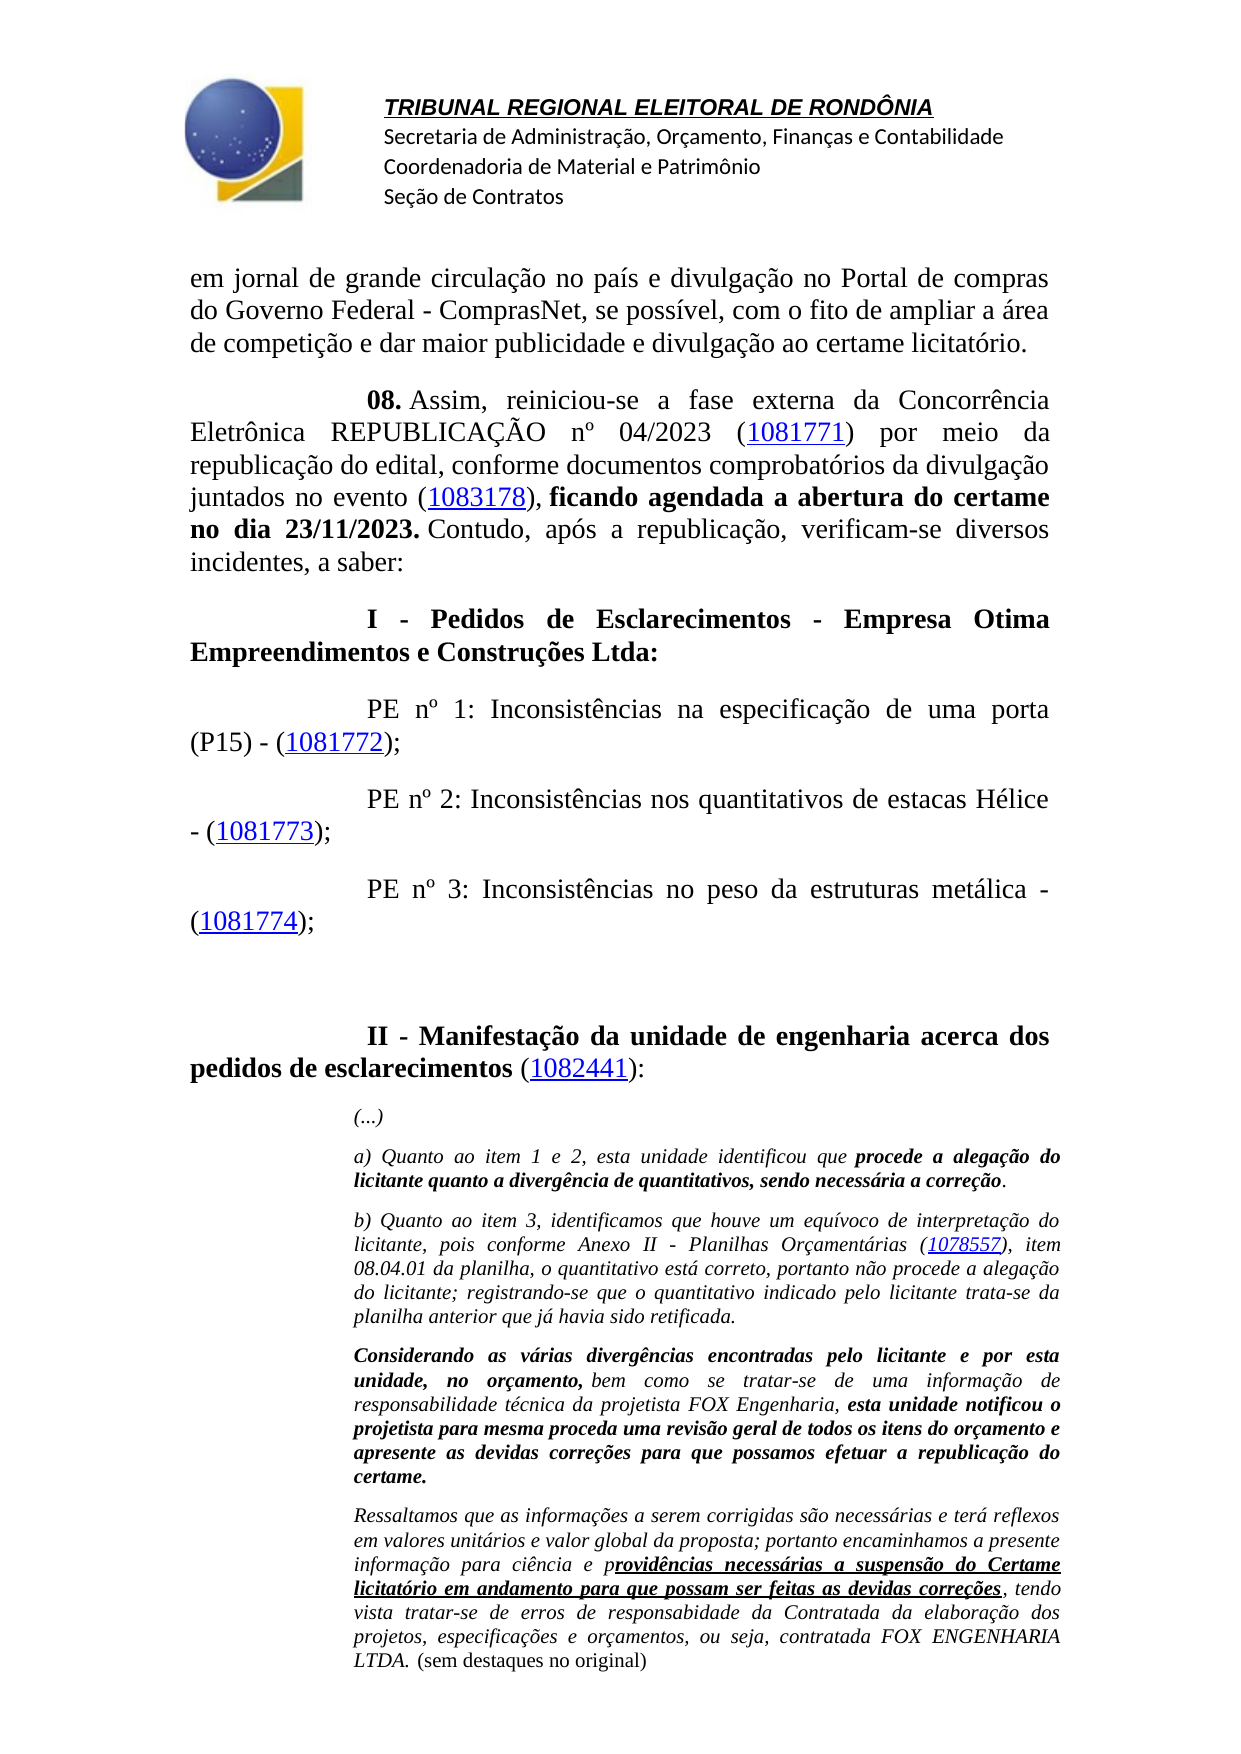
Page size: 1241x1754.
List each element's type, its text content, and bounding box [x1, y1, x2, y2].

text (...) [354, 1104, 1063, 1128]
text Considerando as várias divergências encontradas pelo licitante e por esta unidade, no orçamento, bem como se tratar-se de uma informação de responsabilidade técnica da projetista FOX Engenharia, esta unidade notificou o projetista para mesma proceda uma revisão geral de todos os itens do orçamento e apresente as devidas correções para que possamos efetuar a republicação do certame. [354, 1343, 1063, 1488]
text PE nº 1: Inconsistências na especificação de uma porta (P15) - (1081772); [190, 692, 1051, 757]
text PE nº 3: Inconsistências no peso da estruturas metálica - (1081774); [190, 872, 1051, 937]
text II - Manifestação da unidade de engenharia acerca dos pedidos de esclarecimentos (1082441): [190, 1019, 1051, 1084]
text b) Quanto ao item 3, identificamos que houve um equívoco de interpretação do licitante, pois conforme Anexo II - Planilhas Orçamentárias (1078557), item 08.04.01 da planilha, o quantitativo está correto, portanto não procede a alegação do licitante; registrando-se que o quantitativo indicado pelo licitante trata-se da planilha anterior que já havia sido retificada. [354, 1207, 1063, 1328]
text I - Pedidos de Esclarecimentos - Empresa Otima Empreendimentos e Construções Ltda: [190, 602, 1051, 667]
text PE nº 2: Inconsistências nos quantitativos de estacas Hélice - (1081773); [190, 782, 1051, 847]
text Ressaltamos que as informações a serem corrigidas são necessárias e terá reflexos em valores unitários e valor global da proposta; portanto encaminhamos a presente informação para ciência e providências necessárias a suspensão do Certame licitatório em andamento para que possam ser feitas as devidas correções, tendo vista tratar-se de erros de responsabidade da Contratada da elaboração dos projetos, especificações e orçamentos, ou seja, contratada FOX ENGENHARIA LTDA. (sem destaques no original) [354, 1503, 1063, 1672]
text a) Quanto ao item 1 e 2, esta unidade identificou que procede a alegação do licitante quanto a divergência de quantitativos, sendo necessária a correção. [354, 1144, 1063, 1192]
text em jornal de grande circulação no país e divulgação no Portal de compras do Governo Federal - ComprasNet, se possível, com o fito de ampliar a área de competição e dar maior publicidade e divulgação ao certame licitatório. [190, 261, 1051, 358]
text 08. Assim, reiniciou-se a fase externa da Concorrência Eletrônica REPUBLICAÇÃO nº 04/2023 (1081771) por meio da republicação do edital, conforme documentos comprobatórios da divulgação juntados no evento (1083178), ficando agendada a abertura do certame no dia 23/11/2023. Contudo, após a republicação, verificam-se diversos incidentes, a saber: [190, 383, 1051, 577]
